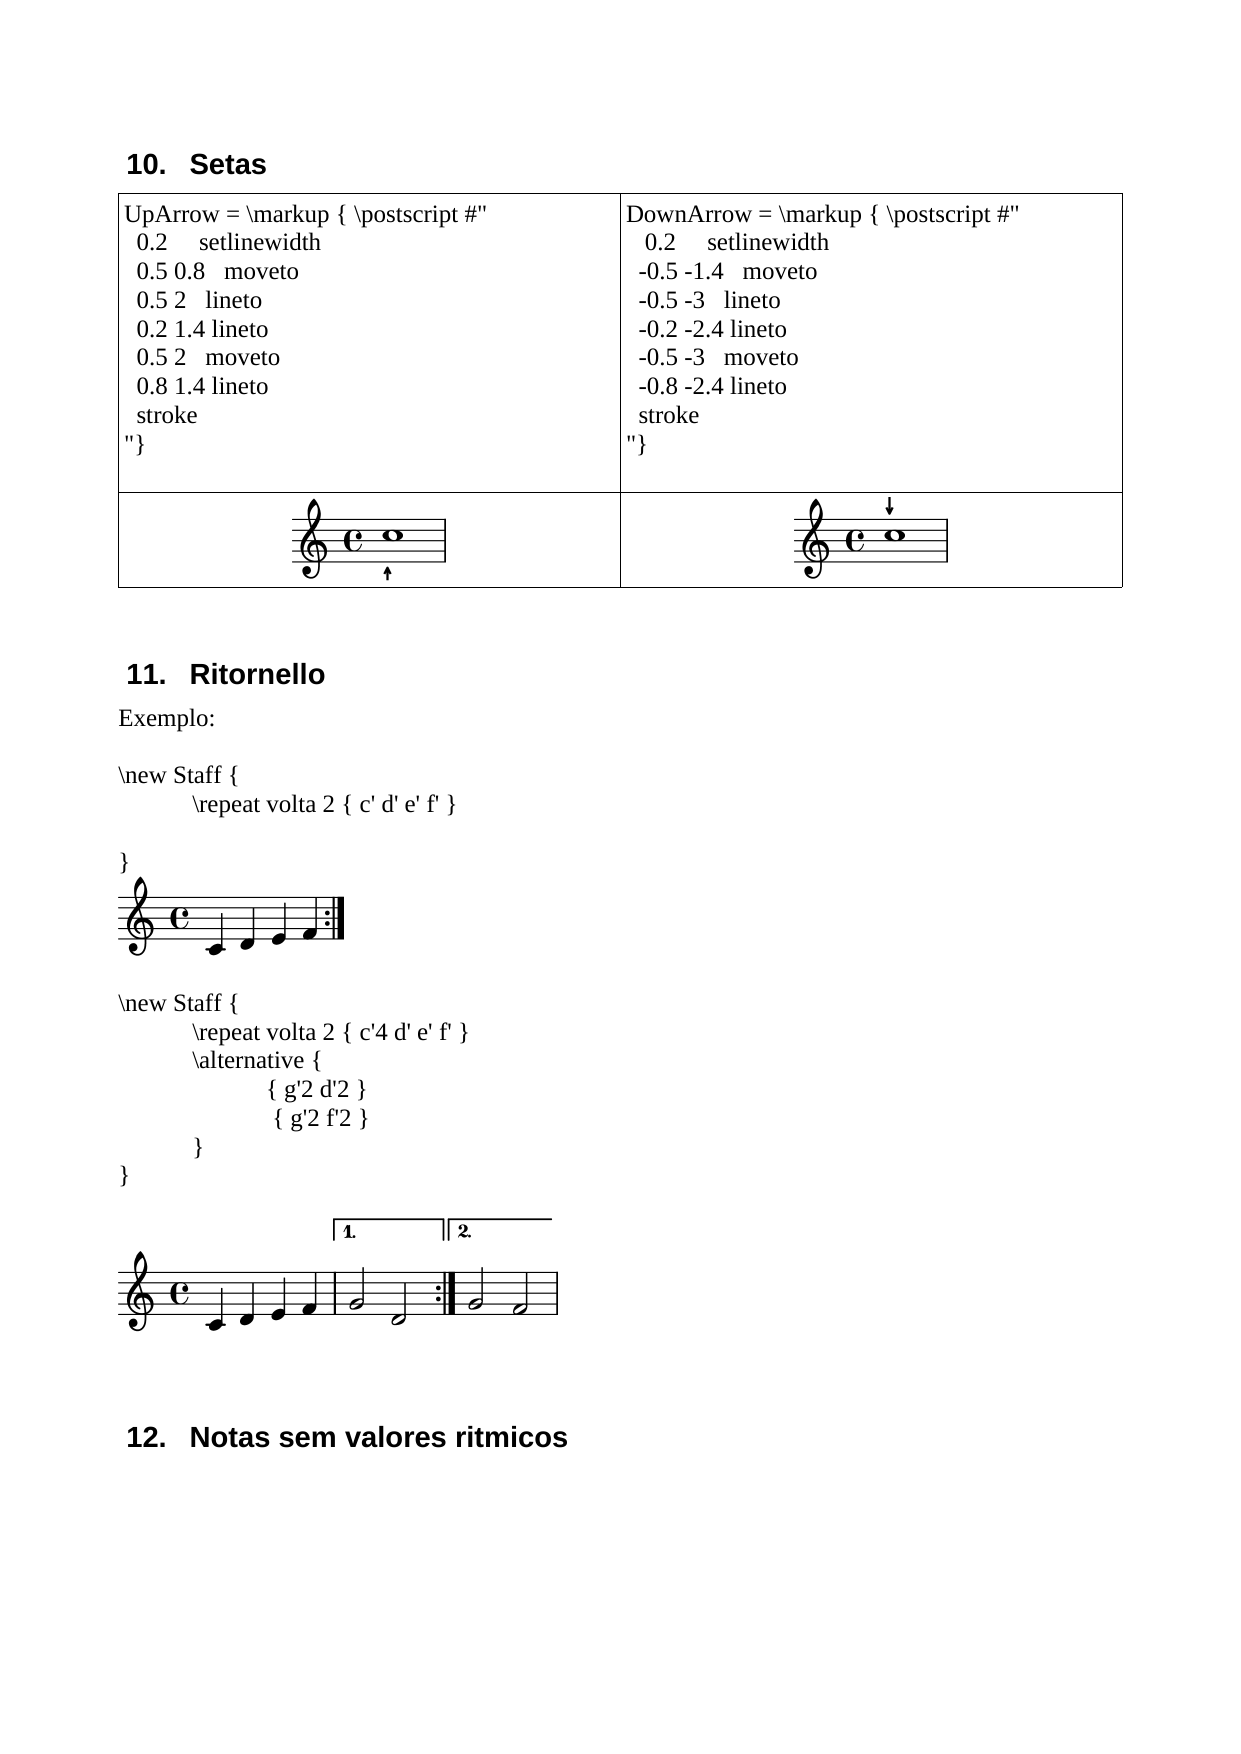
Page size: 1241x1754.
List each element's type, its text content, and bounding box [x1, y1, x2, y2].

table_header DownArrow = \markup { \postscript #" 0.2 setlinewidth -0.5 -1.4 moveto -0.5 -3 lineto -0.2 -2.4 lineto -0.5 -3 moveto -0.8 -2.4 lineto stroke "} [621, 194, 1122, 492]
text } [118, 1160, 1122, 1189]
text { g'2 d'2 } [118, 1074, 1122, 1103]
picture [292, 497, 446, 582]
text \repeat volta 2 { c' d' e' f' } [118, 789, 1122, 818]
subtitle Notas sem valores ritmicos [118, 1421, 1122, 1454]
text \repeat volta 2 { c'4 d' e' f' } [118, 1017, 1122, 1045]
text \alternative { [118, 1045, 1122, 1074]
text Exemplo: [118, 703, 1122, 732]
picture [118, 1217, 558, 1335]
text { g'2 f'2 } [118, 1103, 1122, 1132]
picture [794, 497, 948, 582]
picture [118, 875, 344, 959]
table_cell [119, 493, 620, 587]
text \new Staff { [118, 761, 1122, 789]
table_header UpArrow = \markup { \postscript #" 0.2 setlinewidth 0.5 0.8 moveto 0.5 2 lineto 0.2 1.4 lineto 0.5 2 moveto 0.8 1.4 lineto stroke "} [119, 194, 620, 492]
text } [118, 847, 1122, 876]
subtitle Setas [118, 147, 1122, 180]
text \new Staff { [118, 988, 1122, 1017]
text } [118, 1132, 1122, 1160]
table_cell [621, 493, 1122, 587]
subtitle Ritornello [118, 657, 1122, 691]
